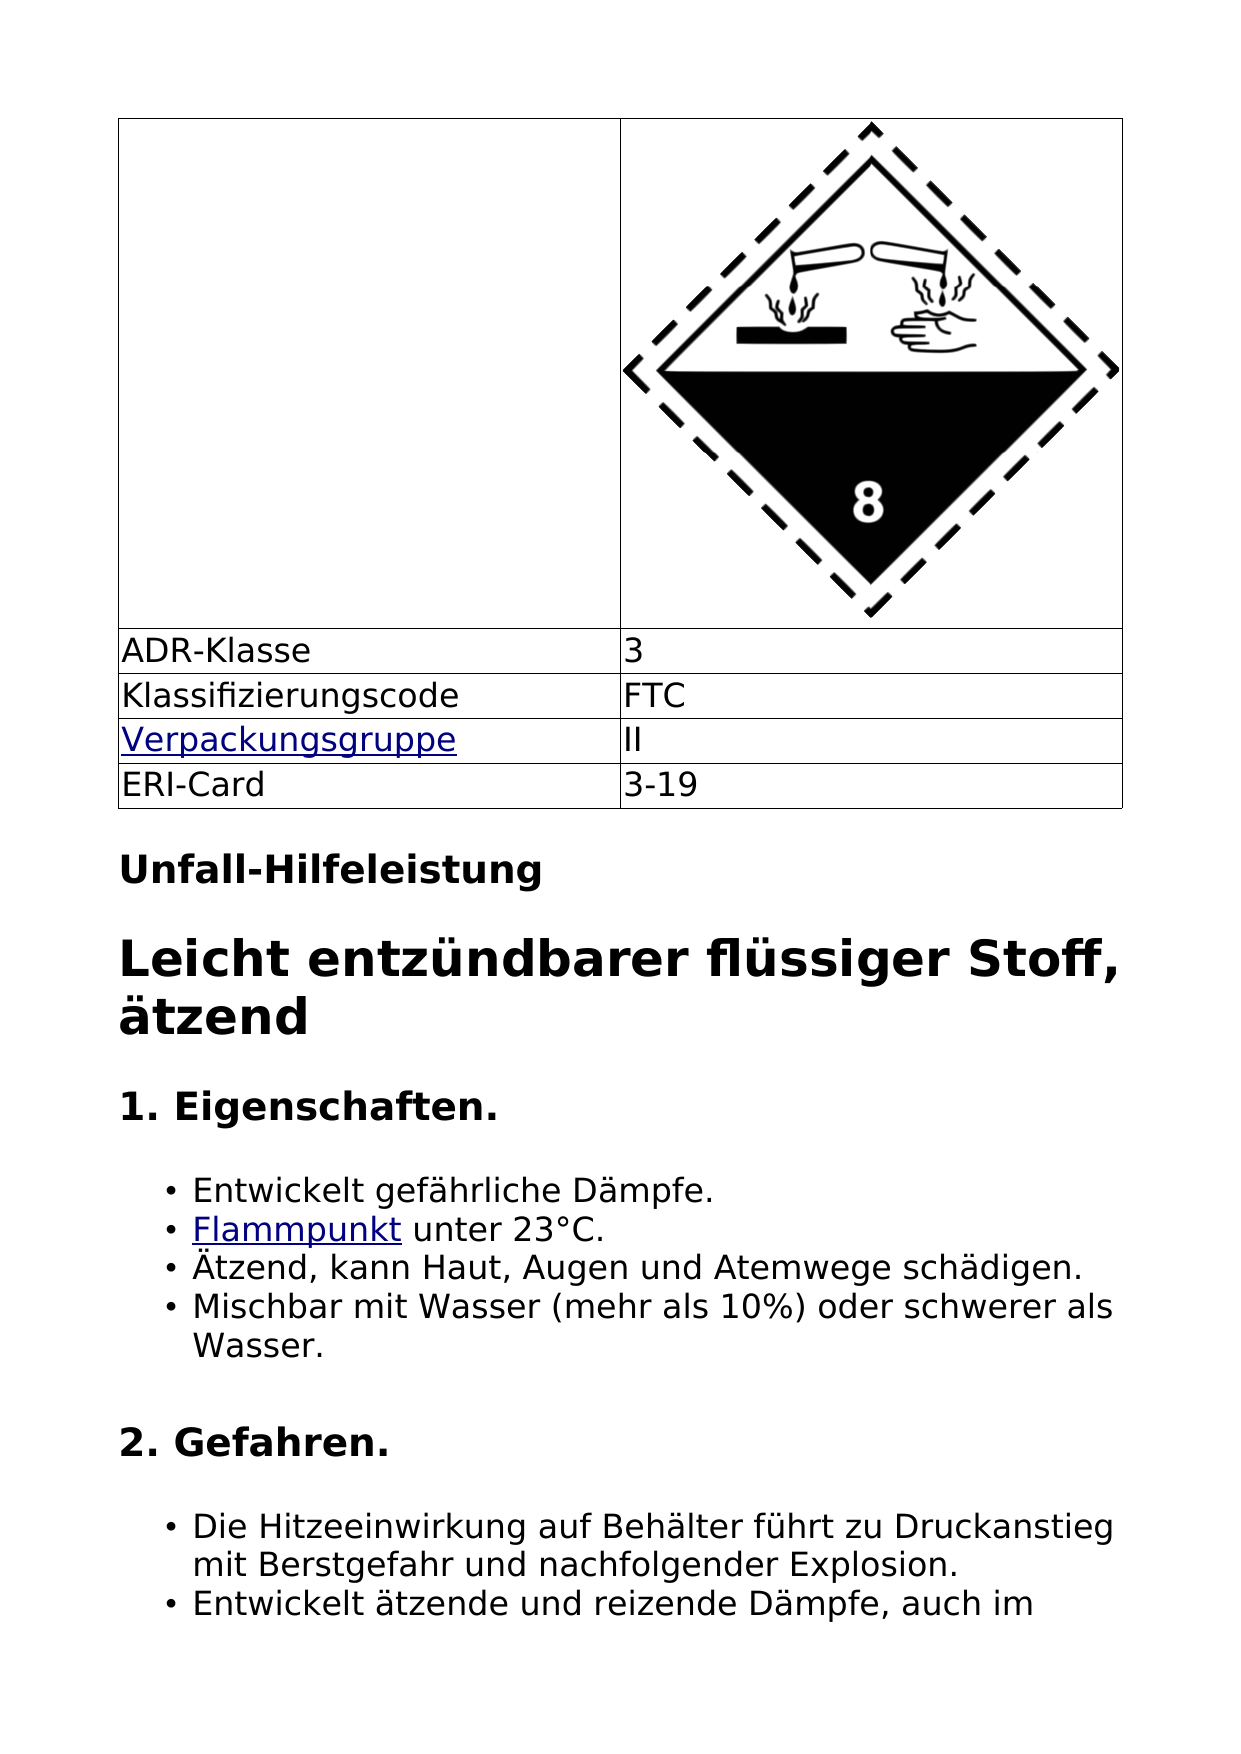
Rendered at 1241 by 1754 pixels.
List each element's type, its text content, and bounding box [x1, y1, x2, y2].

table_cell FTC [621, 674, 1122, 718]
table_cell Verpackungsgruppe [119, 719, 620, 763]
list Mischbar mit Wasser (mehr als 10%) oder schwerer als Wasser. [177, 1288, 1122, 1365]
table_cell 3-19 [621, 764, 1122, 807]
list Die Hitzeeinwirkung auf Behälter führt zu Druckanstieg mit Berstgefahr und nachfolgender Explosion. [177, 1507, 1122, 1585]
subtitle 2. Gefahren. [118, 1420, 1122, 1465]
table_cell ADR-Klasse [119, 629, 620, 673]
table_cell ERI-Card [119, 764, 620, 807]
subtitle 1. Eigenschaften. [118, 1084, 1122, 1129]
table_cell II [621, 719, 1122, 763]
table_cell [119, 119, 620, 628]
list Ätzend, kann Haut, Augen und Atemwege schädigen. [177, 1249, 1122, 1288]
subtitle Leicht entzündbarer flüssiger Stoff, ätzend [118, 930, 1122, 1046]
subtitle Unfall-Hilfeleistung [118, 847, 1122, 892]
picture [622, 121, 1120, 618]
list Flammpunkt unter 23°C. [177, 1210, 1122, 1249]
table_cell [621, 119, 1122, 628]
list Entwickelt gefährliche Dämpfe. [177, 1171, 1122, 1210]
table_cell Klassifizierungscode [119, 674, 620, 718]
list Entwickelt ätzende und reizende Dämpfe, auch im [177, 1585, 1122, 1624]
table_cell 3 [621, 629, 1122, 673]
